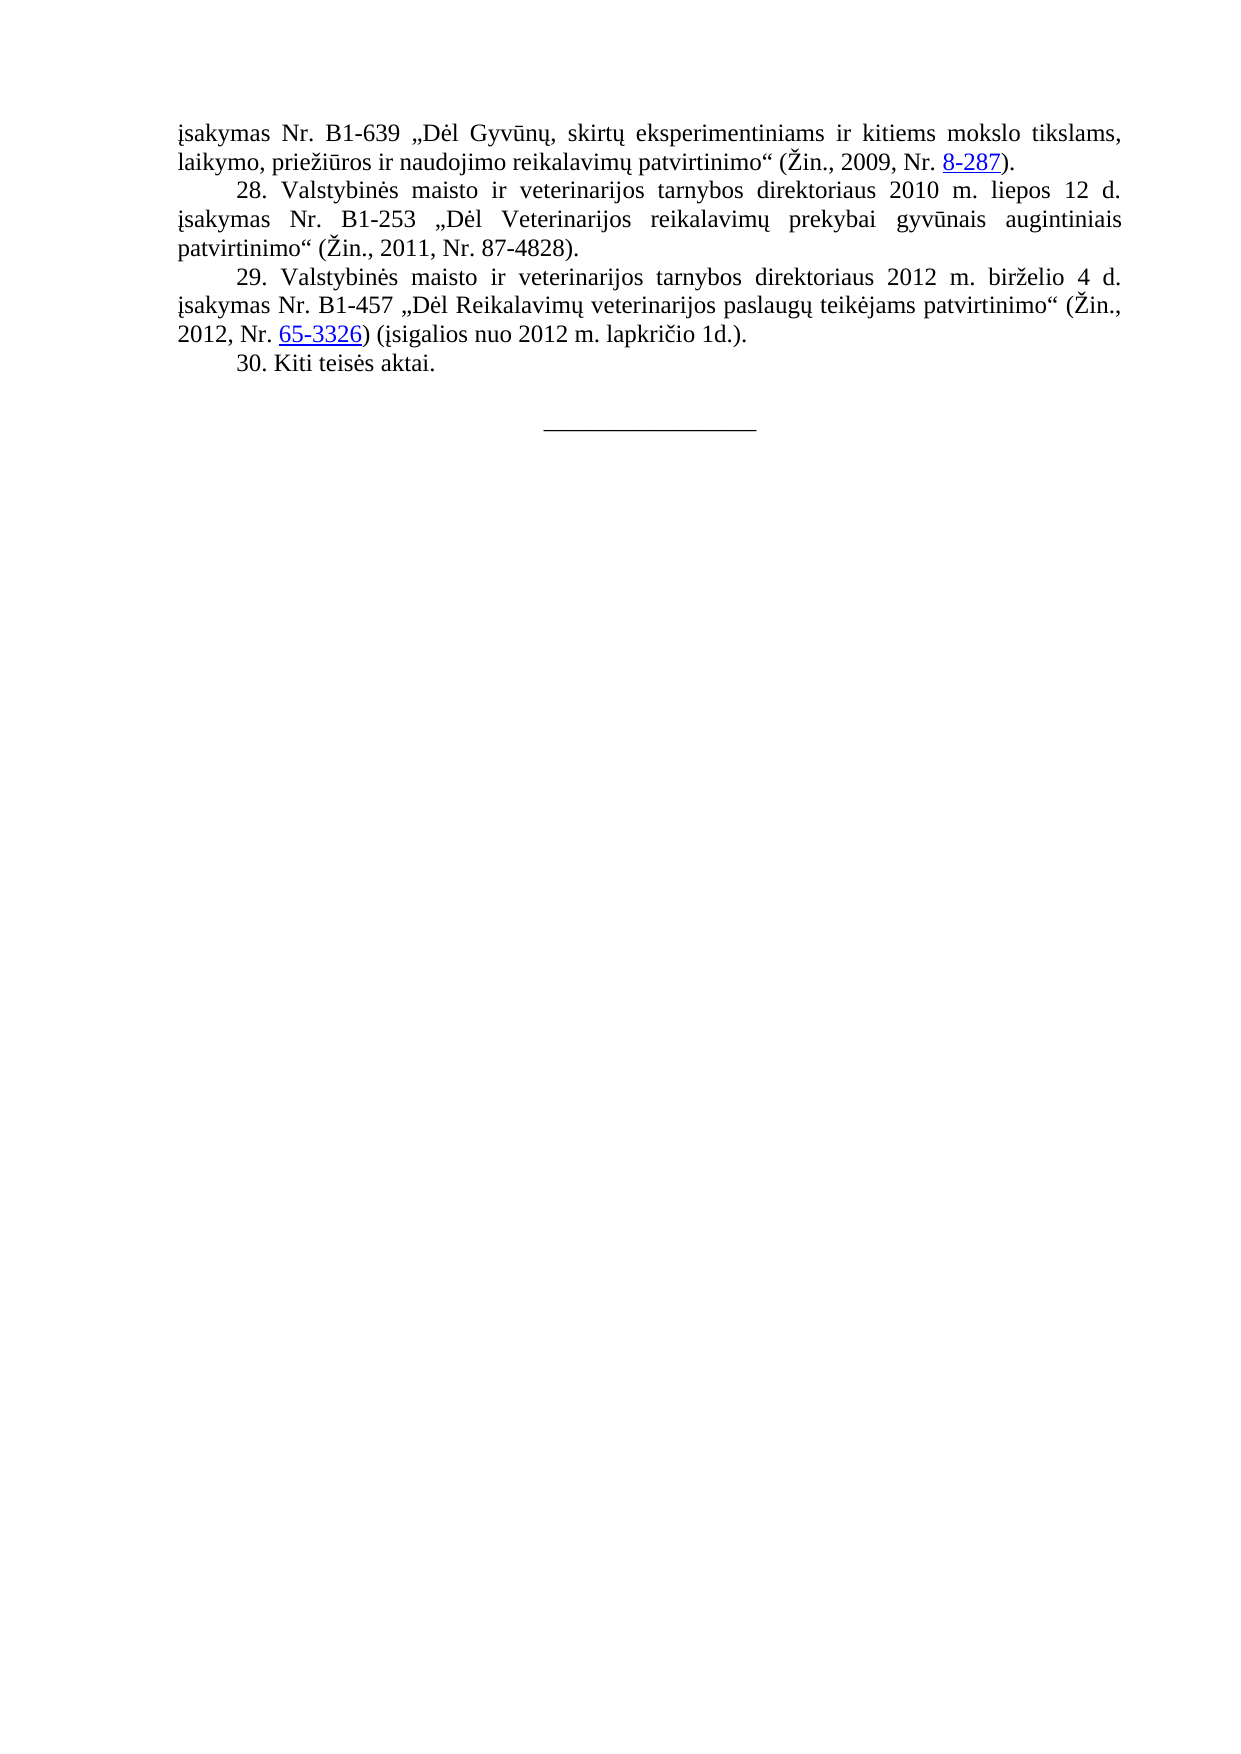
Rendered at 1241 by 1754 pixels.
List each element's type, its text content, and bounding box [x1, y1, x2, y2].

text įsakymas Nr. B1-639 „Dėl Gyvūnų, skirtų eksperimentiniams ir kitiems mokslo tikslams, laikymo, priežiūros ir naudojimo reikalavimų patvirtinimo“ (Žin., 2009, Nr. 8-287). [177, 118, 1122, 176]
text 29. Valstybinės maisto ir veterinarijos tarnybos direktoriaus 2012 m. birželio 4 d. įsakymas Nr. B1-457 „Dėl Reikalavimų veterinarijos paslaugų teikėjams patvirtinimo“ (Žin., 2012, Nr. 65-3326) (įsigalios nuo 2012 m. lapkričio 1d.). [177, 262, 1122, 348]
text 30. Kiti teisės aktai. [177, 348, 1122, 377]
text 28. Valstybinės maisto ir veterinarijos tarnybos direktoriaus 2010 m. liepos 12 d. įsakymas Nr. B1-253 „Dėl Veterinarijos reikalavimų prekybai gyvūnais augintiniais patvirtinimo“ (Žin., 2011, Nr. 87-4828). [177, 176, 1122, 262]
text _________________ [177, 406, 1122, 434]
